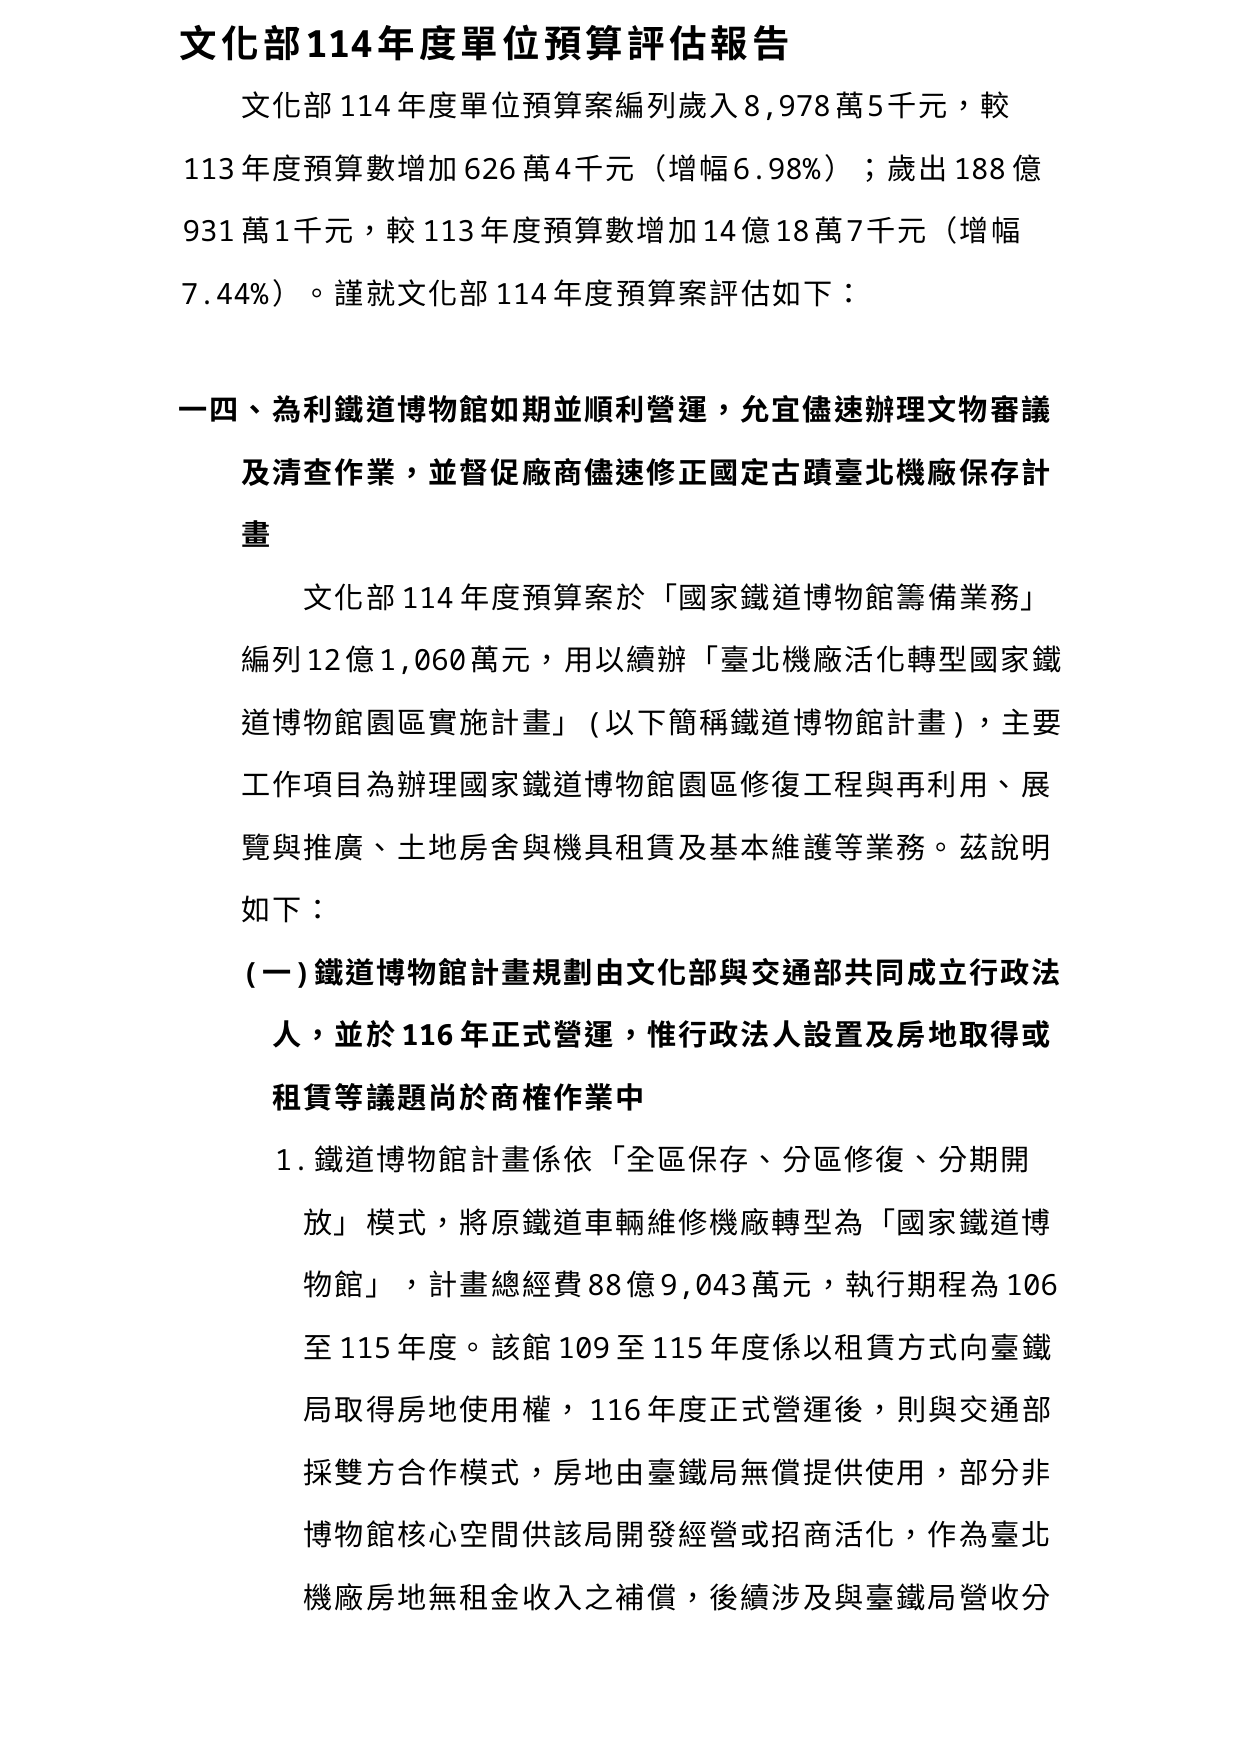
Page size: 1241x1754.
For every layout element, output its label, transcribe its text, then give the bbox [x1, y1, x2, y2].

text 文化部114年度單位預算評估報告 [177, 0, 1063, 62]
text 文化部114年度單位預算案編列歲入8,978萬5千元，較113年度預算數增加626萬4千元（增幅6.98%）；歲出188億931萬1千元，較113年度預算數增加14億18萬7千元（增幅7.44%）。謹就文化部114年度預算案評估如下： [177, 62, 1063, 312]
text (一)鐵道博物館計畫規劃由文化部與交通部共同成立行政法人，並於116年正式營運，惟行政法人設置及房地取得或租賃等議題尚於商榷作業中 [236, 929, 1063, 1116]
text 1.鐵道博物館計畫係依「全區保存、分區修復、分期開放」模式，將原鐵道車輛維修機廠轉型為「國家鐵道博物館」，計畫總經費88億9,043萬元，執行期程為106至115年度。該館109至115年度係以租賃方式向臺鐵局取得房地使用權，116年度正式營運後，則與交通部採雙方合作模式，房地由臺鐵局無償提供使用，部分非博物館核心空間供該局開發經營或招商活化，作為臺北機廠房地無租金收入之補償，後續涉及與臺鐵局營收分潤機制，納入行政法人設置條例滾動檢討及訂定。目前文化部已研擬行政法人國家鐵道博物館設置條例草案，預計與交通部會商後，由行政院審議。 [266, 1116, 1063, 1616]
text 一四、為利鐵道博物館如期並順利營運，允宜儘速辦理文物審議及清查作業，並督促廠商儘速修正國定古蹟臺北機廠保存計畫 [177, 366, 1063, 554]
text 文化部114年度預算案於「國家鐵道博物館籌備業務」編列12億1,060萬元，用以續辦「臺北機廠活化轉型國家鐵道博物館園區實施計畫」(以下簡稱鐵道博物館計畫)，主要工作項目為辦理國家鐵道博物館園區修復工程與再利用、展覽與推廣、土地房舍與機具租賃及基本維護等業務。茲說明如下： [236, 554, 1063, 929]
